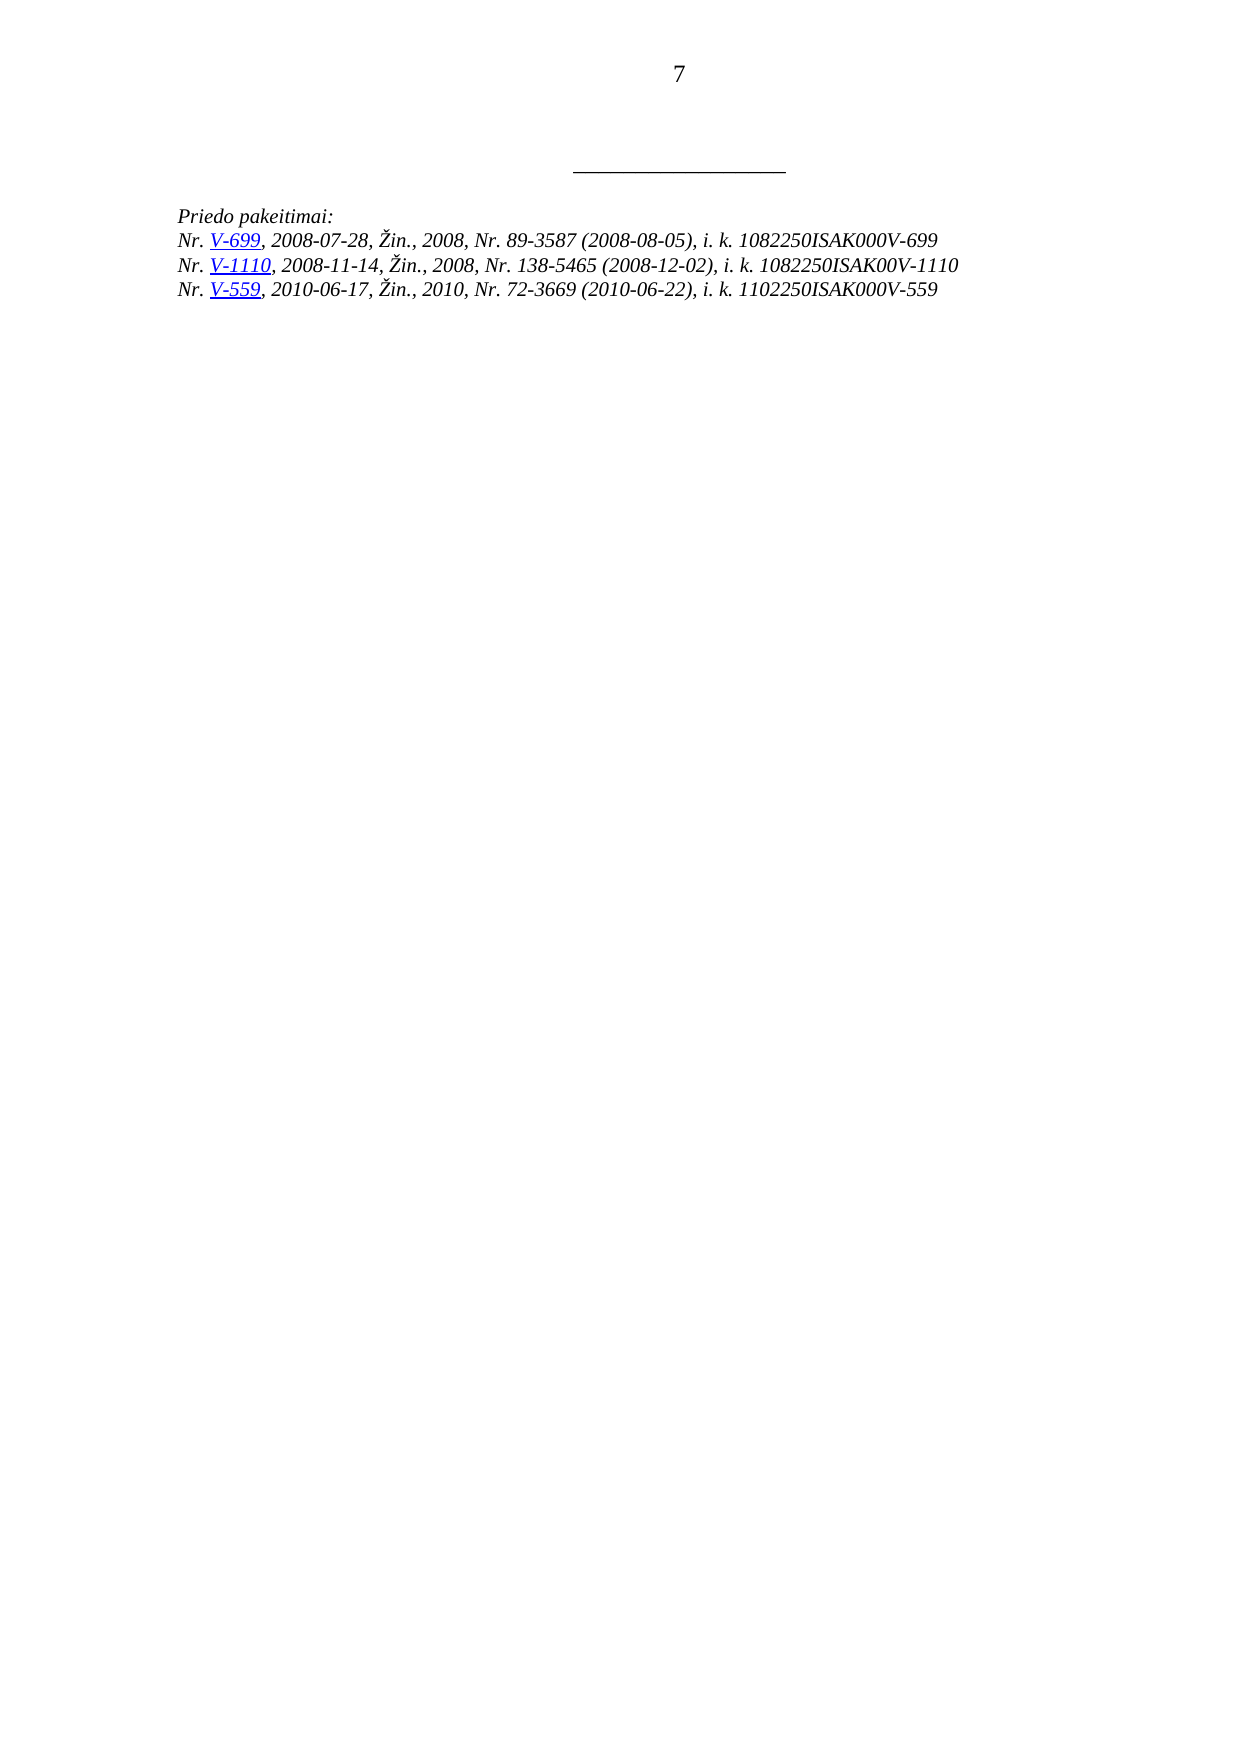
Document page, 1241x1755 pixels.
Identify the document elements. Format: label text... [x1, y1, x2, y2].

text Nr. V-699, 2008-07-28, Žin., 2008, Nr. 89-3587 (2008-08-05), i. k. 1082250ISAK000V-699 [177, 228, 1181, 252]
text _________________ [177, 147, 1181, 176]
text Priedo pakeitimai: [177, 204, 1181, 228]
text Nr. V-559, 2010-06-17, Žin., 2010, Nr. 72-3669 (2010-06-22), i. k. 1102250ISAK000V-559 [177, 277, 1181, 301]
text Nr. V-1110, 2008-11-14, Žin., 2008, Nr. 138-5465 (2008-12-02), i. k. 1082250ISAK00V-1110 [177, 252, 1181, 277]
